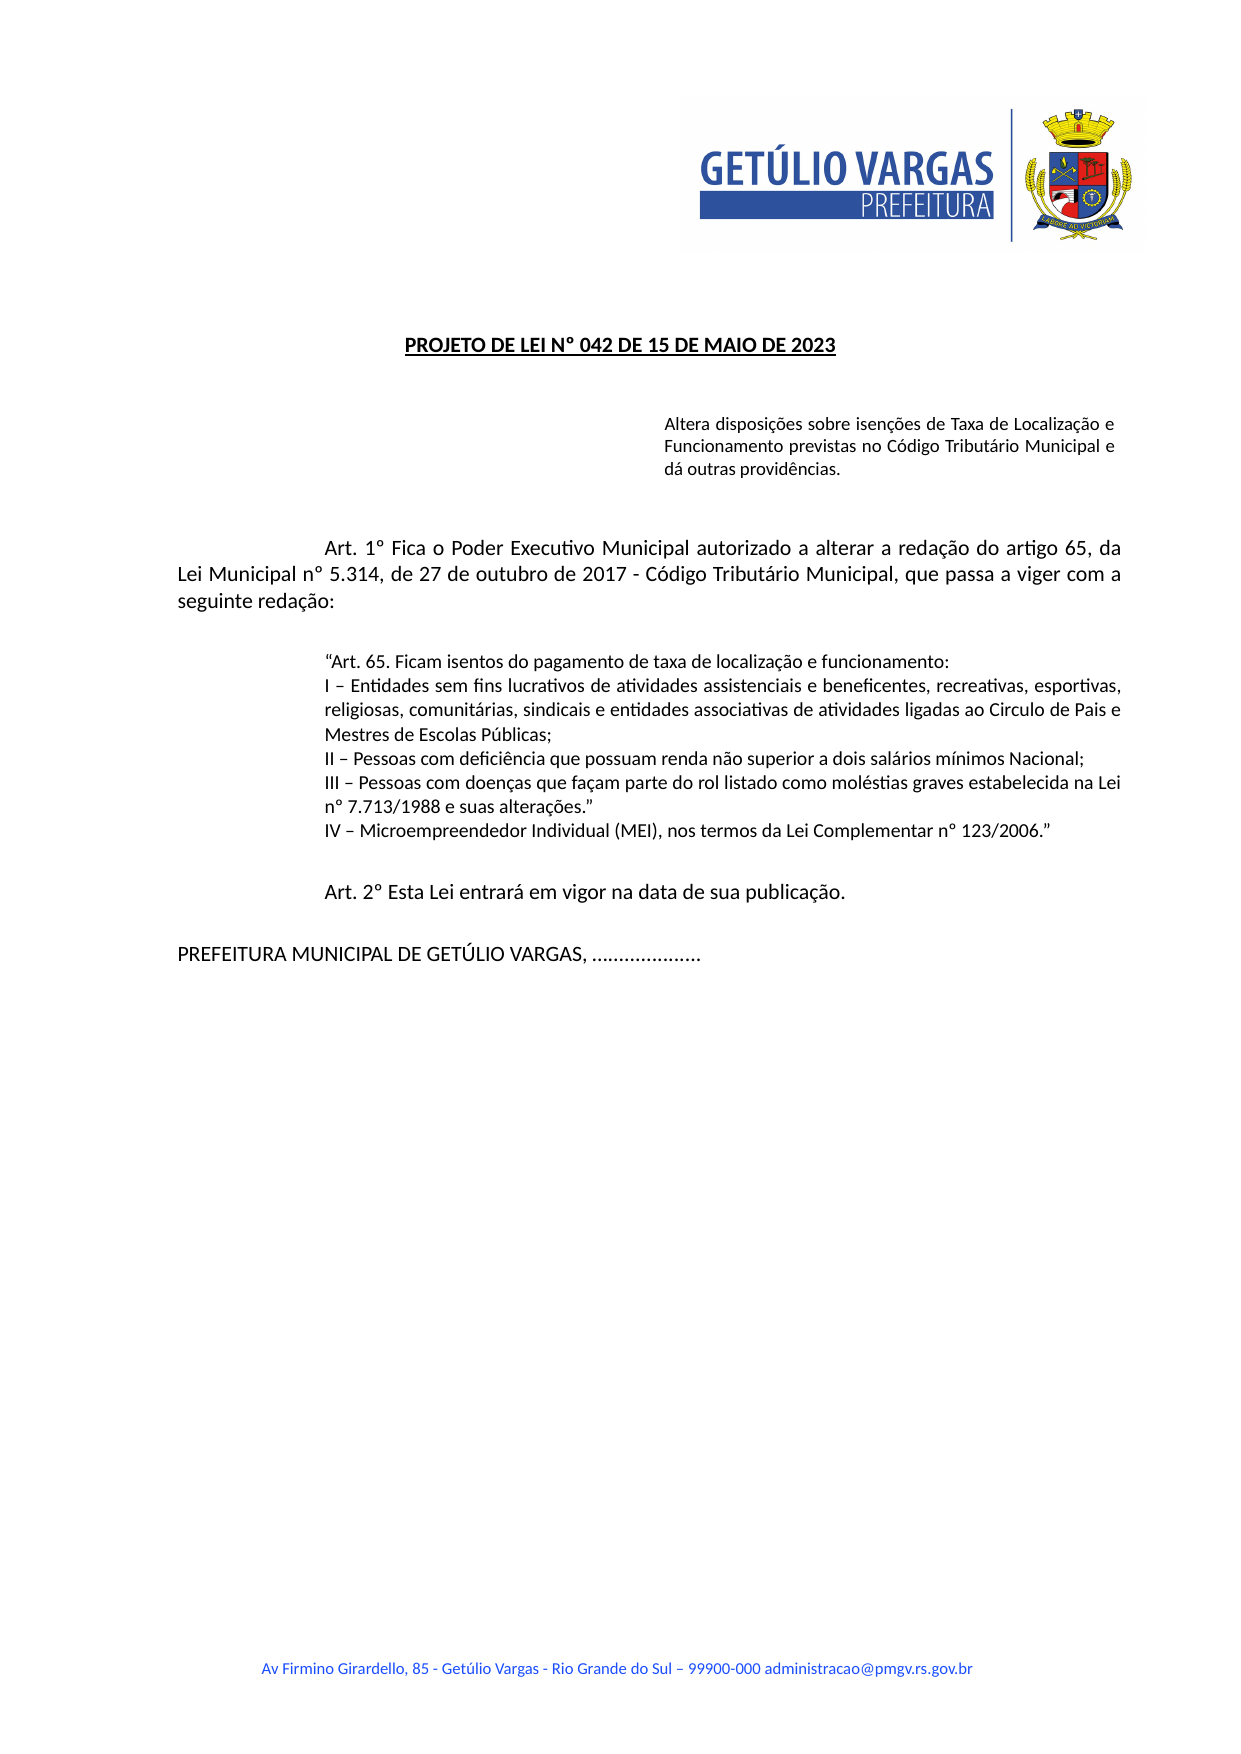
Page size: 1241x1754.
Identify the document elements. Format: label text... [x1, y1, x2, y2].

text PREFEITURA MUNICIPAL DE GETÚLIO VARGAS, …................. [177, 914, 1123, 967]
text II – Pessoas com deficiência que possuam renda não superior a dois salários mínimos Nacional; [324, 746, 1123, 770]
text Art. 1º Fica o Poder Executivo Municipal autorizado a alterar a redação do artigo 65, da Lei Municipal nº 5.314, de 27 de outubro de 2017 - Código Tributário Municipal, que passa a viger com a seguinte redação: [177, 534, 1123, 614]
text Altera disposições sobre isenções de Taxa de Localização e Funcionamento previstas no Código Tributário Municipal e dá outras providências. [664, 412, 1115, 480]
text Art. 2º Esta Lei entrará em vigor na data de sua publicação. [177, 878, 1123, 905]
text PROJETO DE LEI Nº 042 DE 15 DE MAIO DE 2023 [0, 332, 1240, 358]
text “Art. 65. Ficam isentos do pagamento de taxa de localização e funcionamento: [324, 649, 1123, 673]
text III – Pessoas com doenças que façam parte do rol listado como moléstias graves estabelecida na Lei nº 7.713/1988 e suas alterações.” [324, 770, 1123, 818]
text I – Entidades sem fins lucrativos de atividades assistenciais e beneficentes, recreativas, esportivas, religiosas, comunitárias, sindicais e entidades associativas de atividades ligadas ao Circulo de Pais e Mestres de Escolas Públicas; [324, 673, 1123, 746]
text IV – Microempreendedor Individual (MEI), nos termos da Lei Complementar nº 123/2006.” [324, 818, 1123, 843]
